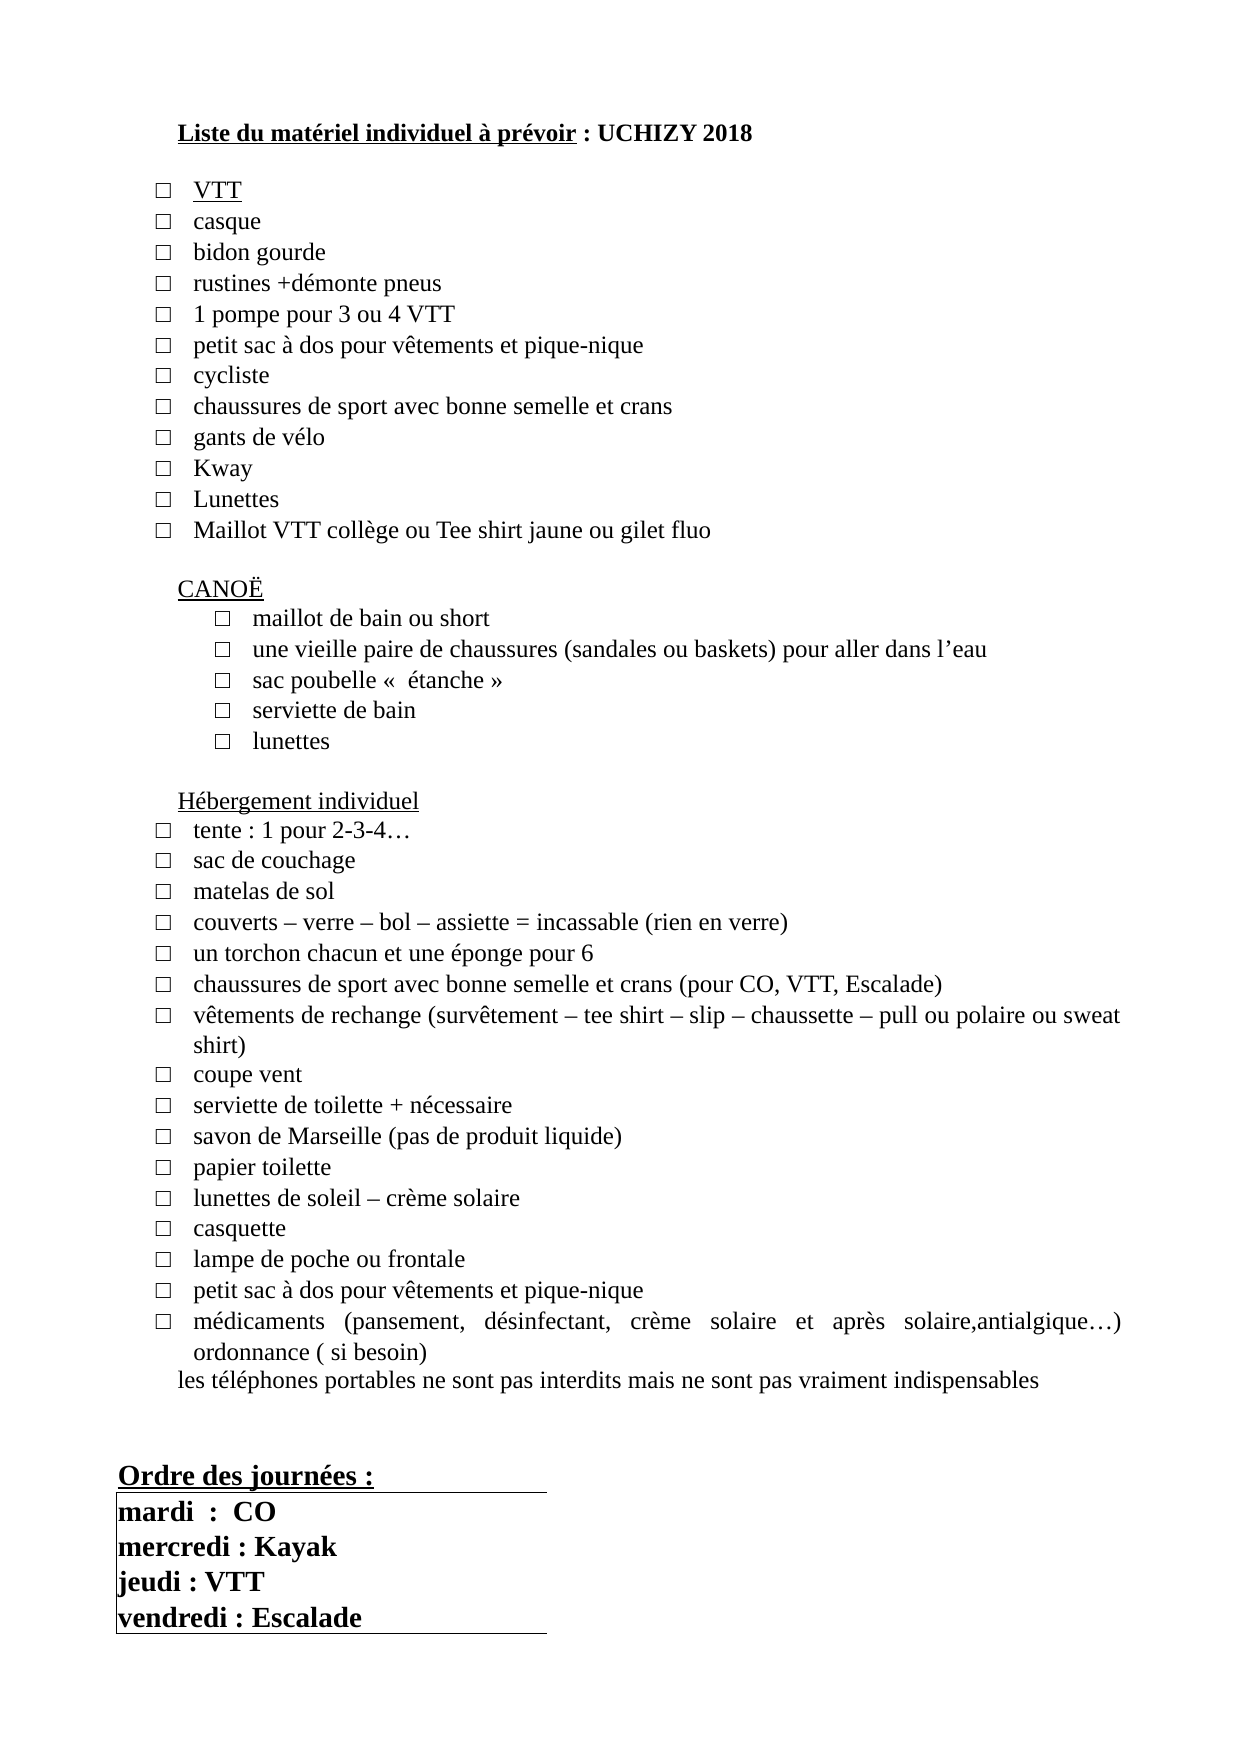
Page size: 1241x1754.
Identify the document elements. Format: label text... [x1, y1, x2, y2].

subtitle Hébergement individuel [177, 786, 1122, 815]
list lunettes de soleil – crème solaire [156, 1183, 1122, 1213]
list bidon gourde [156, 237, 1122, 268]
list lunettes [215, 726, 1122, 757]
subtitle CANOË [177, 574, 1122, 603]
list 1 pompe pour 3 ou 4 VTT [156, 299, 1122, 330]
table_cell vendredi : Escalade [117, 1598, 547, 1633]
list chaussures de sport avec bonne semelle et crans (pour CO, VTT, Escalade) [156, 969, 1122, 1000]
list Lunettes [156, 484, 1122, 515]
table_cell jeudi : VTT [117, 1563, 547, 1598]
list serviette de toilette + nécessaire [156, 1090, 1122, 1121]
list papier toilette [156, 1152, 1122, 1183]
list matelas de sol [156, 876, 1122, 907]
list rustines +démonte pneus [156, 268, 1122, 299]
list petit sac à dos pour vêtements et pique-nique [156, 330, 1122, 361]
text Liste du matériel individuel à prévoir : UCHIZY 2018 [177, 118, 1122, 147]
list maillot de bain ou short [215, 603, 1122, 634]
list casquette [156, 1213, 1122, 1244]
text les téléphones portables ne sont pas interdits mais ne sont pas vraiment indispensables [177, 1366, 1122, 1394]
list vêtements de rechange (survêtement – tee shirt – slip – chaussette – pull ou polaire ou sweat shirt) [156, 1000, 1122, 1059]
list cycliste [156, 361, 1122, 391]
list sac de couchage [156, 846, 1122, 876]
list petit sac à dos pour vêtements et pique-nique [156, 1275, 1122, 1306]
list tente : 1 pour 2-3-4… [156, 815, 1122, 846]
list chaussures de sport avec bonne semelle et crans [156, 391, 1122, 422]
table_cell mercredi : Kayak [117, 1528, 547, 1563]
list casque [156, 206, 1122, 237]
list médicaments (pansement, désinfectant, crème solaire et après solaire,antialgique…) ordonnance ( si besoin) [156, 1306, 1122, 1366]
subtitle VTT [156, 176, 1122, 206]
list lampe de poche ou frontale [156, 1244, 1122, 1275]
list savon de Marseille (pas de produit liquide) [156, 1121, 1122, 1152]
list couverts – verre – bol – assiette = incassable (rien en verre) [156, 907, 1122, 938]
list coupe vent [156, 1059, 1122, 1090]
list Maillot VTT collège ou Tee shirt jaune ou gilet fluo [156, 515, 1122, 546]
list un torchon chacun et une éponge pour 6 [156, 938, 1122, 969]
list une vieille paire de chaussures (sandales ou baskets) pour aller dans l’eau [215, 634, 1122, 665]
list serviette de bain [215, 696, 1122, 726]
list sac poubelle « étanche » [215, 665, 1122, 696]
list Kway [156, 453, 1122, 484]
list gants de vélo [156, 422, 1122, 453]
table_cell mardi : CO [117, 1493, 547, 1528]
table_header Ordre des journées : [116, 1423, 547, 1492]
